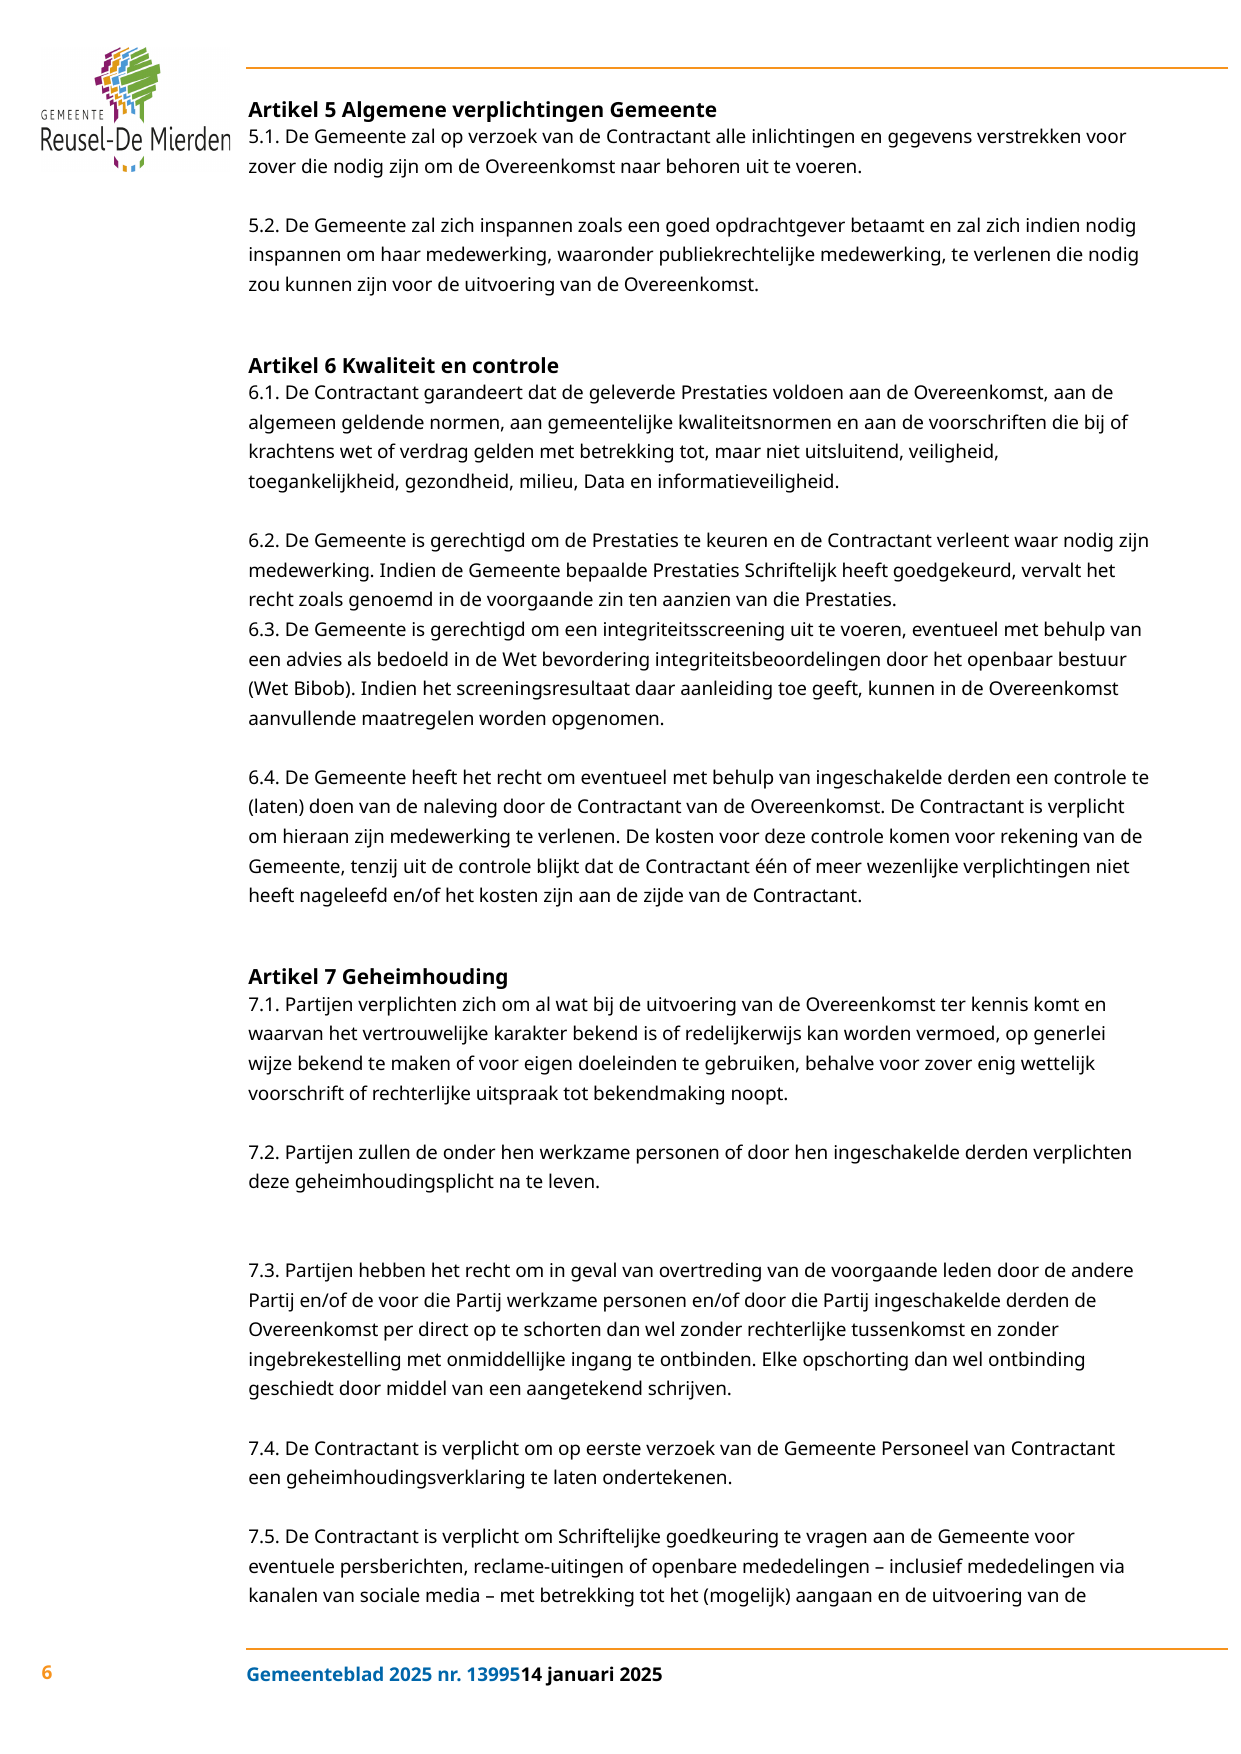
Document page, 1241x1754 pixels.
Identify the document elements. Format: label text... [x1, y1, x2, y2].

text 6.2. De Gemeente is gerechtigd om de Prestaties te keuren en de Contractant verleent waar nodig zijn medewerking. Indien de Gemeente bepaalde Prestaties Schriftelijk heeft goedgekeurd, vervalt het recht zoals genoemd in de voorgaande zin ten aanzien van die Prestaties. [248, 527, 1152, 612]
text 5.2. De Gemeente zal zich inspannen zoals een goed opdrachtgever betaamt en zal zich indien nodig inspannen om haar medewerking, waaronder publiekrechtelijke medewerking, te verlenen die nodig zou kunnen zijn voor de uitvoering van de Overeenkomst. [248, 212, 1152, 297]
text Artikel 6 Kwaliteit en controle [248, 351, 1152, 379]
text 7.4. De Contractant is verplicht om op eerste verzoek van de Gemeente Personeel van Contractant een geheimhoudingsverklaring te laten ondertekenen. [248, 1435, 1152, 1490]
text 7.3. Partijen hebben het recht om in geval van overtreding van de voorgaande leden door de andere Partij en/of de voor die Partij werkzame personen en/of door die Partij ingeschakelde derden de Overeenkomst per direct op te schorten dan wel zonder rechterlijke tussenkomst en zonder ingebrekestelling met onmiddellijke ingang te ontbinden. Elke opschorting dan wel ontbinding geschiedt door middel van een aangetekend schrijven. [248, 1257, 1152, 1401]
text 6.1. De Contractant garandeert dat de geleverde Prestaties voldoen aan de Overeenkomst, aan de algemeen geldende normen, aan gemeentelijke kwaliteitsnormen en aan de voorschriften die bij of krachtens wet of verdrag gelden met betrekking tot, maar niet uitsluitend, veiligheid, toegankelijkheid, gezondheid, milieu, Data en informatieveiligheid. [248, 379, 1152, 494]
text Artikel 7 Geheimhouding [248, 962, 1152, 991]
text 7.2. Partijen zullen de onder hen werkzame personen of door hen ingeschakelde derden verplichten deze geheimhoudingsplicht na te leven. [248, 1139, 1152, 1194]
text Artikel 5 Algemene verplichtingen Gemeente [248, 95, 1152, 123]
text 7.5. De Contractant is verplicht om Schriftelijke goedkeuring te vragen aan de Gemeente voor eventuele persberichten, reclame-uitingen of openbare mededelingen – inclusief mededelingen via kanalen van sociale media – met betrekking tot het (mogelijk) aangaan en de uitvoering van de [248, 1523, 1152, 1608]
text 6.4. De Gemeente heeft het recht om eventueel met behulp van ingeschakelde derden een controle te (laten) doen van de naleving door de Contractant van de Overeenkomst. De Contractant is verplicht om hieraan zijn medewerking te verlenen. De kosten voor deze controle komen voor rekening van de Gemeente, tenzij uit de controle blijkt dat de Contractant één of meer wezenlijke verplichtingen niet heeft nageleefd en/of het kosten zijn aan de zijde van de Contractant. [248, 764, 1152, 908]
picture [41, 47, 231, 172]
text 6.3. De Gemeente is gerechtigd om een integriteitsscreening uit te voeren, eventueel met behulp van een advies als bedoeld in de Wet bevordering integriteitsbeoordelingen door het openbaar bestuur (Wet Bibob). Indien het screeningsresultaat daar aanleiding toe geeft, kunnen in de Overeenkomst aanvullende maatregelen worden opgenomen. [248, 616, 1152, 731]
text 7.1. Partijen verplichten zich om al wat bij de uitvoering van de Overeenkomst ter kennis komt en waarvan het vertrouwelijke karakter bekend is of redelijkerwijs kan worden vermoed, op generlei wijze bekend te maken of voor eigen doeleinden te gebruiken, behalve voor zover enig wettelijk voorschrift of rechterlijke uitspraak tot bekendmaking noopt. [248, 991, 1152, 1105]
text 5.1. De Gemeente zal op verzoek van de Contractant alle inlichtingen en gegevens verstrekken voor zover die nodig zijn om de Overeenkomst naar behoren uit te voeren. [248, 123, 1152, 178]
